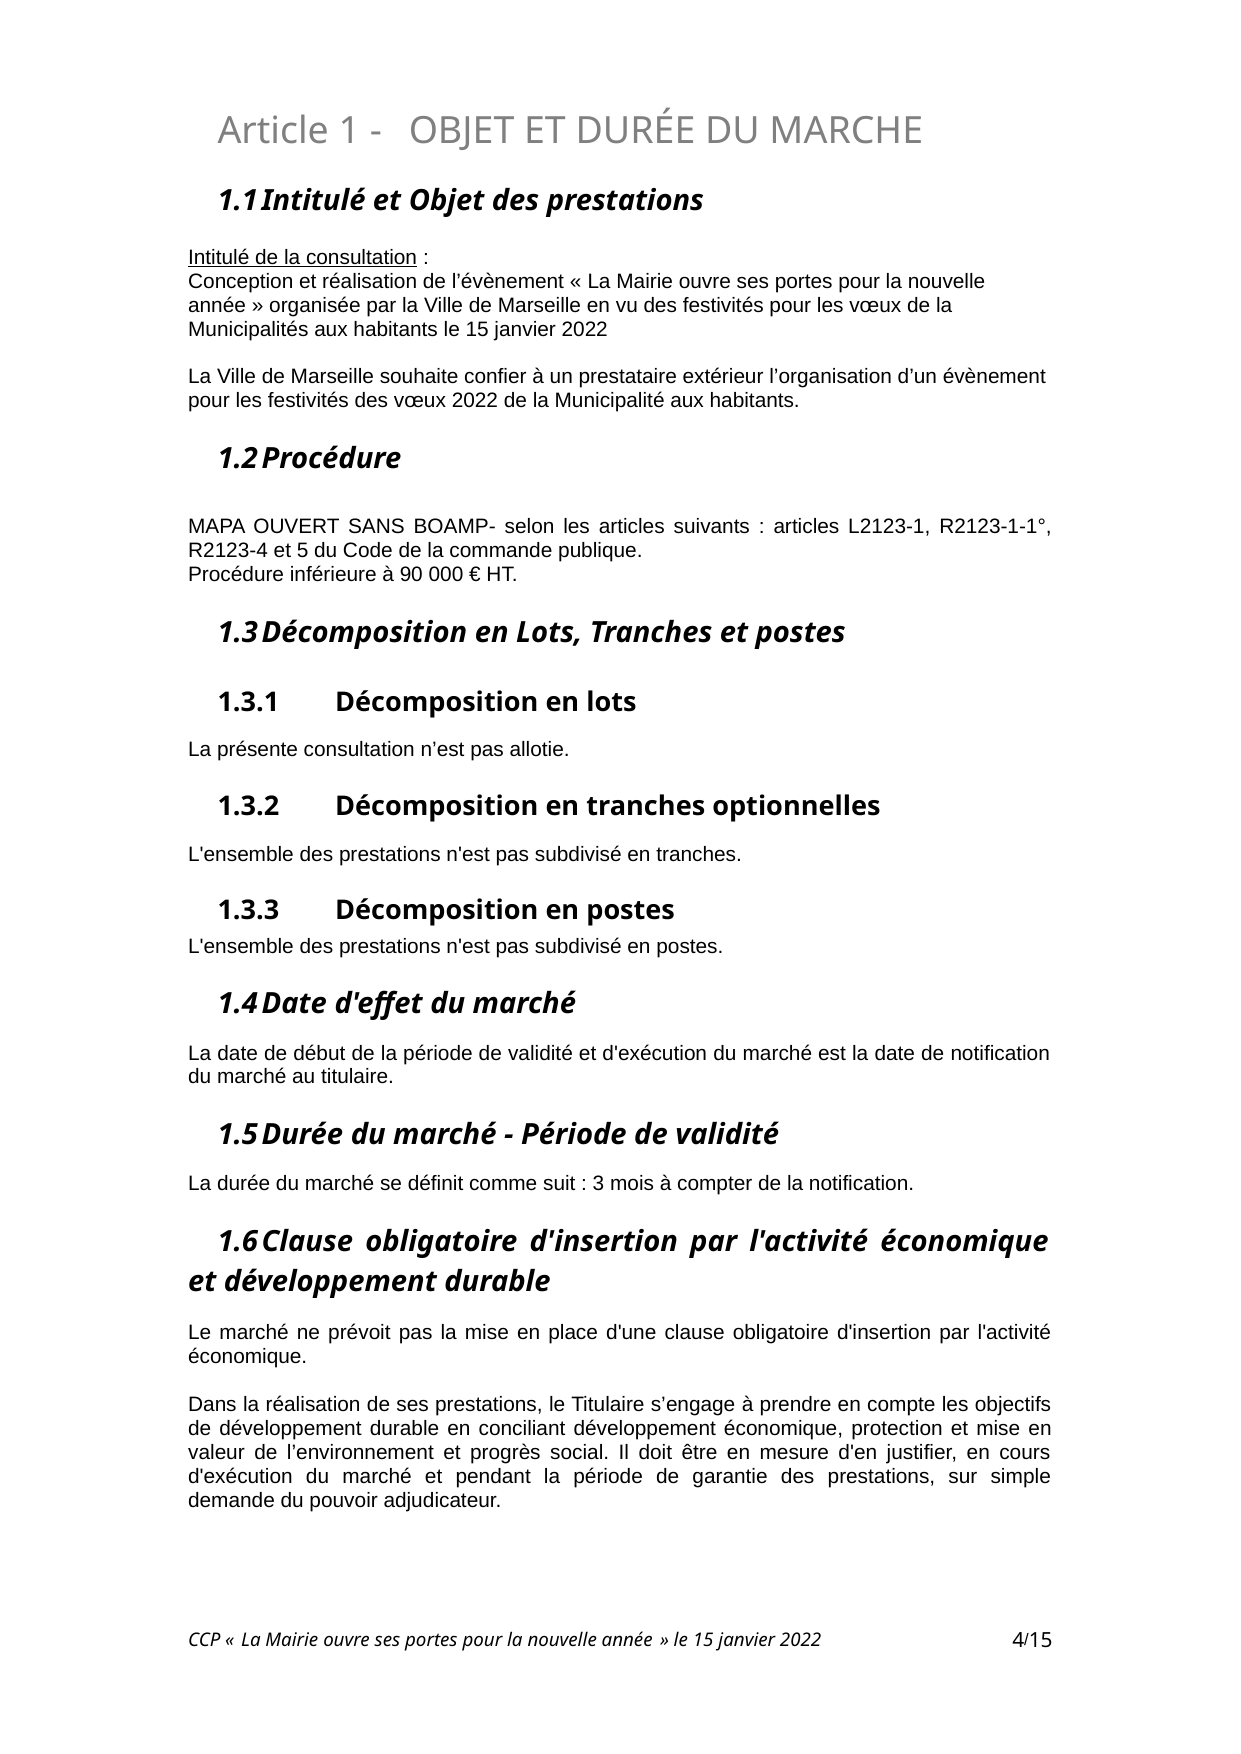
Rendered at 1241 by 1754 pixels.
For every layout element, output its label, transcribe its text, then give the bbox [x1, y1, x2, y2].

text L'ensemble des prestations n'est pas subdivisé en postes. [188, 933, 1052, 957]
subtitle Procédure [188, 437, 1052, 477]
subtitle Décomposition en lots [188, 682, 1052, 719]
text La date de début de la période de validité et d'exécution du marché est la date de notification du marché au titulaire. [188, 1040, 1052, 1088]
subtitle Décomposition en Lots, Tranches et postes [188, 611, 1052, 651]
subtitle Date d'effet du marché [188, 982, 1052, 1022]
text La durée du marché se définit comme suit : 3 mois à compter de la notification. [188, 1171, 1052, 1195]
text Dans la réalisation de ses prestations, le Titulaire s’engage à prendre en compte les objectifs de développement durable en conciliant développement économique, protection et mise en valeur de l’environnement et progrès social. Il doit être en mesure d'en justifier, en cours d'exécution du marché et pendant la période de garantie des prestations, sur simple demande du pouvoir adjudicateur. [188, 1392, 1052, 1512]
subtitle Intitulé et Objet des prestations [188, 179, 1052, 219]
subtitle Clause obligatoire d'insertion par l'activité économique et développement durable [188, 1220, 1052, 1299]
subtitle Durée du marché - Période de validité [188, 1113, 1052, 1153]
text Intitulé de la consultation : [188, 244, 1052, 268]
text La Ville de Marseille souhaite confier à un prestataire extérieur l’organisation d’un évènement pour les festivités des vœux 2022 de la Municipalité aux habitants. [188, 364, 1052, 412]
subtitle Décomposition en tranches optionnelles [188, 786, 1052, 823]
subtitle Décomposition en postes [188, 890, 1052, 927]
text L'ensemble des prestations n'est pas subdivisé en tranches. [188, 841, 1052, 865]
text Procédure inférieure à 90 000 € HT. [188, 562, 1052, 586]
text La présente consultation n’est pas allotie. [188, 737, 1052, 761]
text Conception et réalisation de l’évènement « La Mairie ouvre ses portes pour la nouvelle année » organisée par la Ville de Marseille en vu des festivités pour les vœux de la Municipalités aux habitants le 15 janvier 2022 [188, 268, 1052, 340]
text Le marché ne prévoit pas la mise en place d'une clause obligatoire d'insertion par l'activité économique. [188, 1320, 1052, 1368]
subtitle OBJET ET DURÉE DU MARCHE [188, 103, 1052, 154]
text MAPA OUVERT SANS BOAMP- selon les articles suivants : articles L2123-1, R2123-1-1°, R2123-4 et 5 du Code de la commande publique. [188, 514, 1052, 562]
